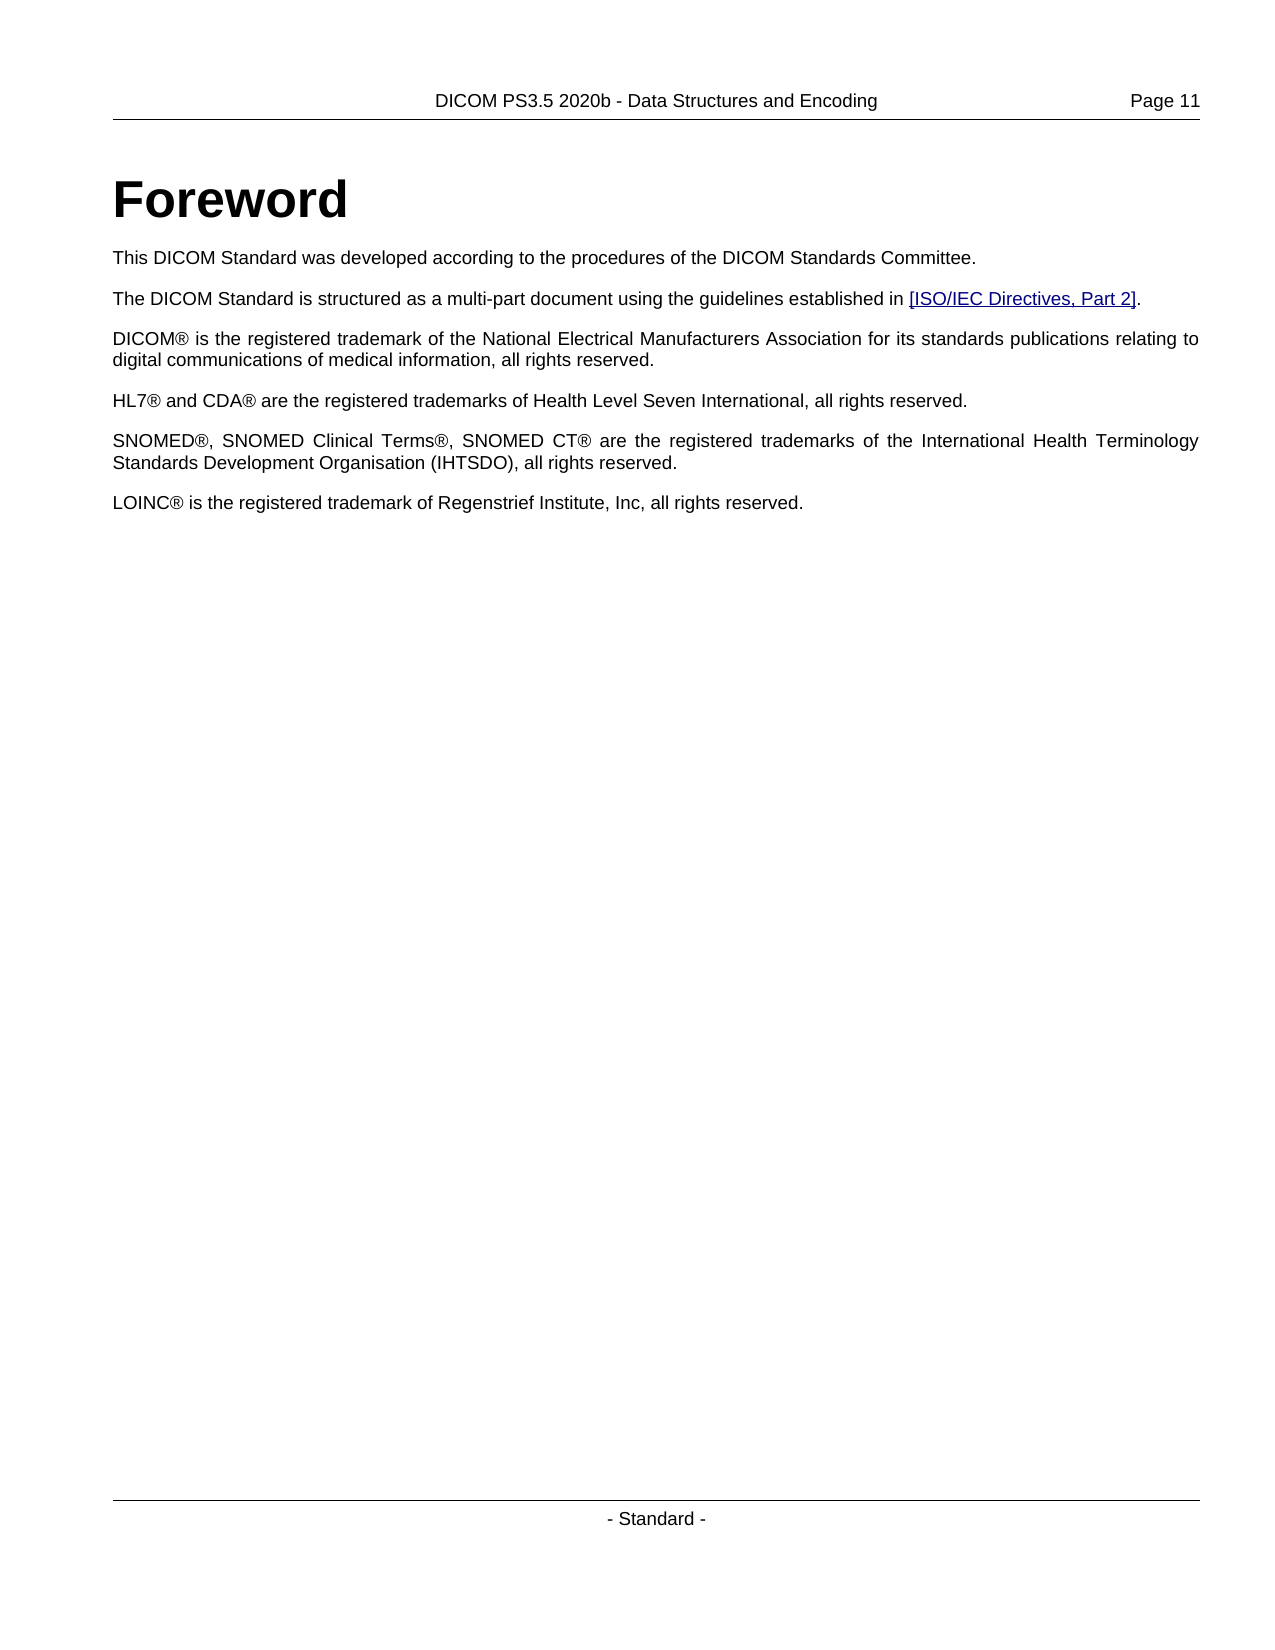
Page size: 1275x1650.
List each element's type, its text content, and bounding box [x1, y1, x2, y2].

text DICOM® is the registered trademark of the National Electrical Manufacturers Association for its standards publications relating to digital communications of medical information, all rights reserved. [112, 328, 1200, 371]
text SNOMED®, SNOMED Clinical Terms®, SNOMED CT® are the registered trademarks of the International Health Terminology Standards Development Organisation (IHTSDO), all rights reserved. [112, 430, 1200, 473]
text HL7® and CDA® are the registered trademarks of Health Level Seven International, all rights reserved. [112, 389, 1200, 411]
text This DICOM Standard was developed according to the procedures of the DICOM Standards Committee. [112, 247, 1200, 269]
text The DICOM Standard is structured as a multi-part document using the guidelines established in [ISO/IEC Directives, Part 2]. [112, 287, 1200, 309]
text LOINC® is the registered trademark of Regenstrief Institute, Inc, all rights reserved. [112, 492, 1200, 513]
text Foreword [112, 169, 1200, 228]
